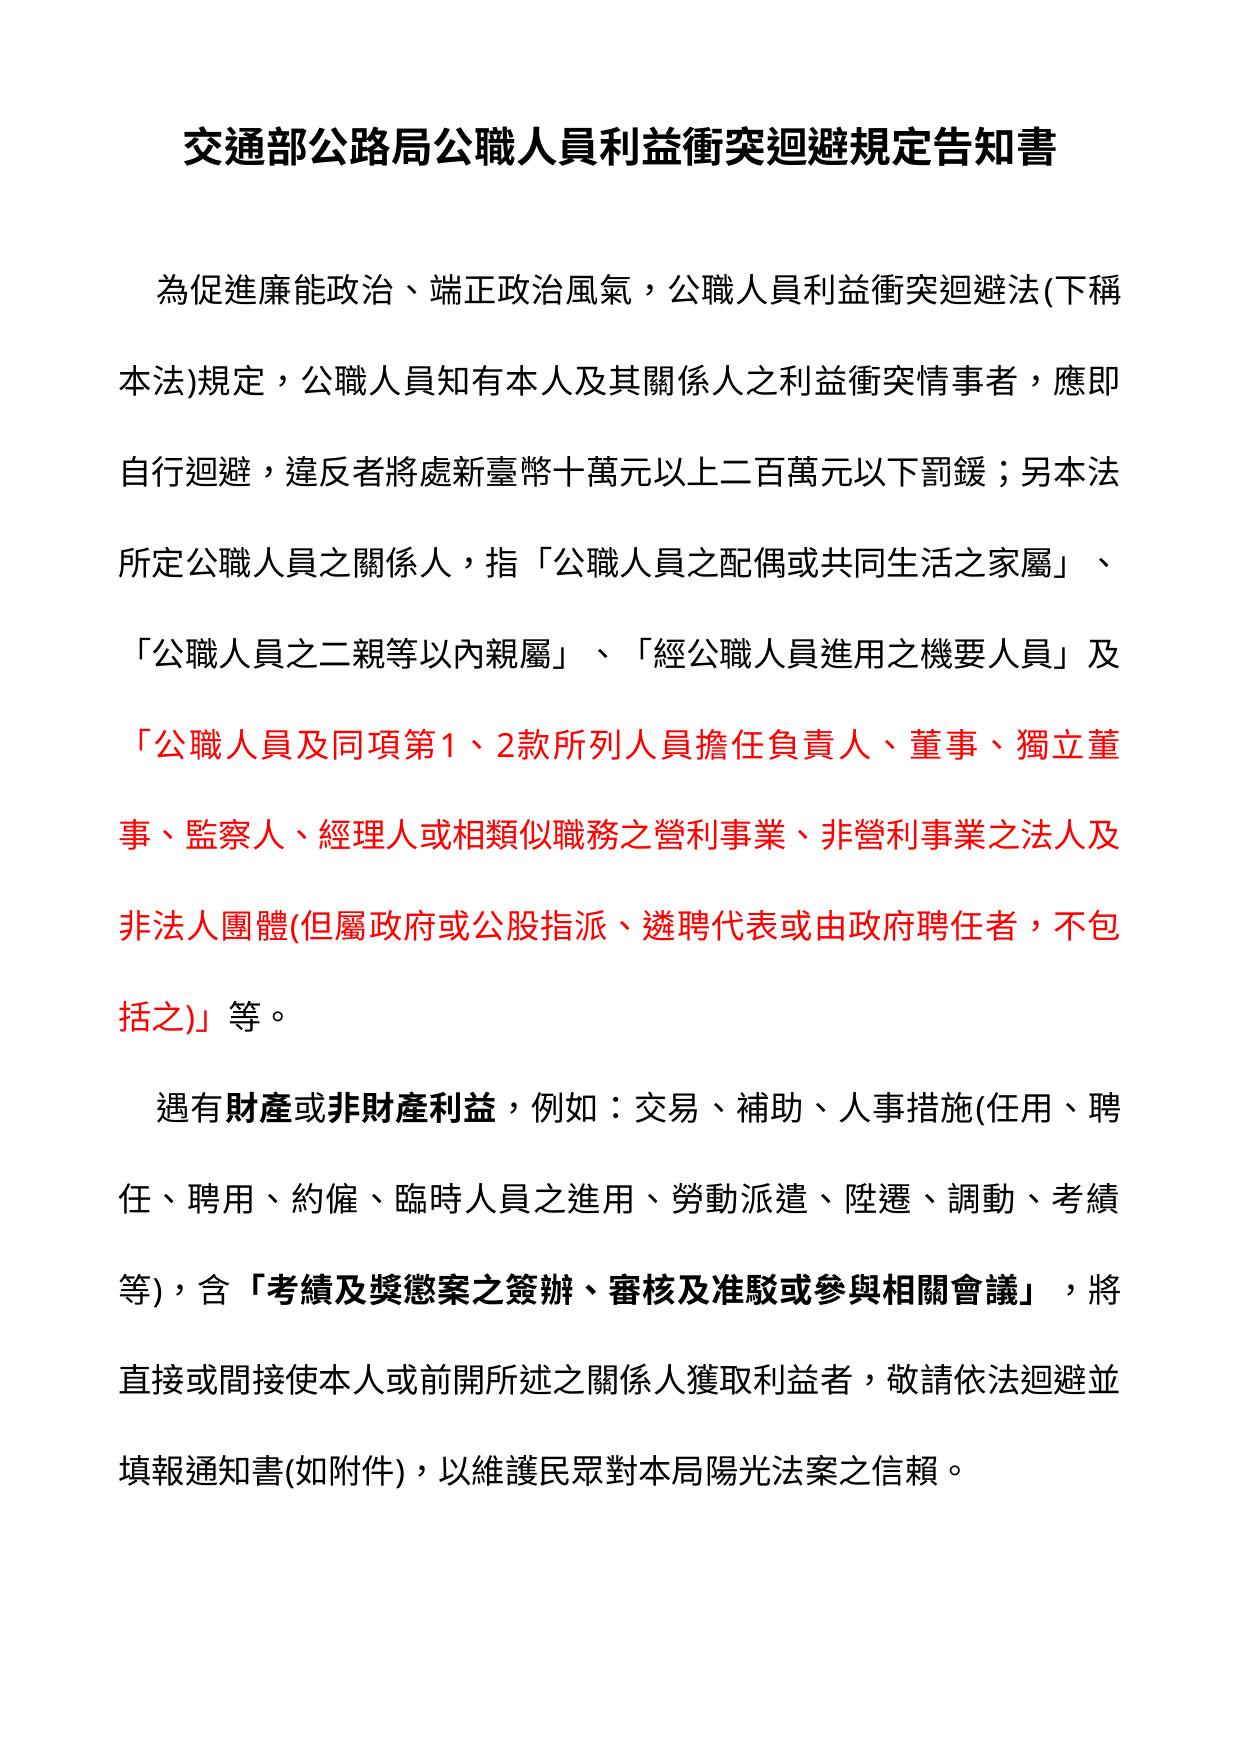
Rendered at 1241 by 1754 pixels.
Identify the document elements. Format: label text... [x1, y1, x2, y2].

text 為促進廉能政治、端正政治風氣，公職人員利益衝突迴避法(下稱本法)規定，公職人員知有本人及其關係人之利益衝突情事者，應即自行迴避，違反者將處新臺幣十萬元以上二百萬元以下罰鍰；另本法所定公職人員之關係人，指「公職人員之配偶或共同生活之家屬」、「公職人員之二親等以內親屬」、「經公職人員進用之機要人員」及「公職人員及同項第1、2款所列人員擔任負責人、董事、獨立董事、監察人、經理人或相類似職務之營利事業、非營利事業之法人及非法人團體(但屬政府或公股指派、遴聘代表或由政府聘任者，不包括之)」等。 [118, 267, 1122, 1039]
text 遇有財產或非財產利益，例如：交易、補助、人事措施(任用、聘任、聘用、約僱、臨時人員之進用、勞動派遣、陞遷、調動、考績等)，含「考績及獎懲案之簽辦、審核及准駁或參與相關會議」，將直接或間接使本人或前開所述之關係人獲取利益者，敬請依法迴避並填報通知書(如附件)，以維護民眾對本局陽光法案之信賴。 [118, 1085, 1122, 1493]
text 交通部公路局公職人員利益衝突迴避規定告知書 [118, 118, 1122, 175]
